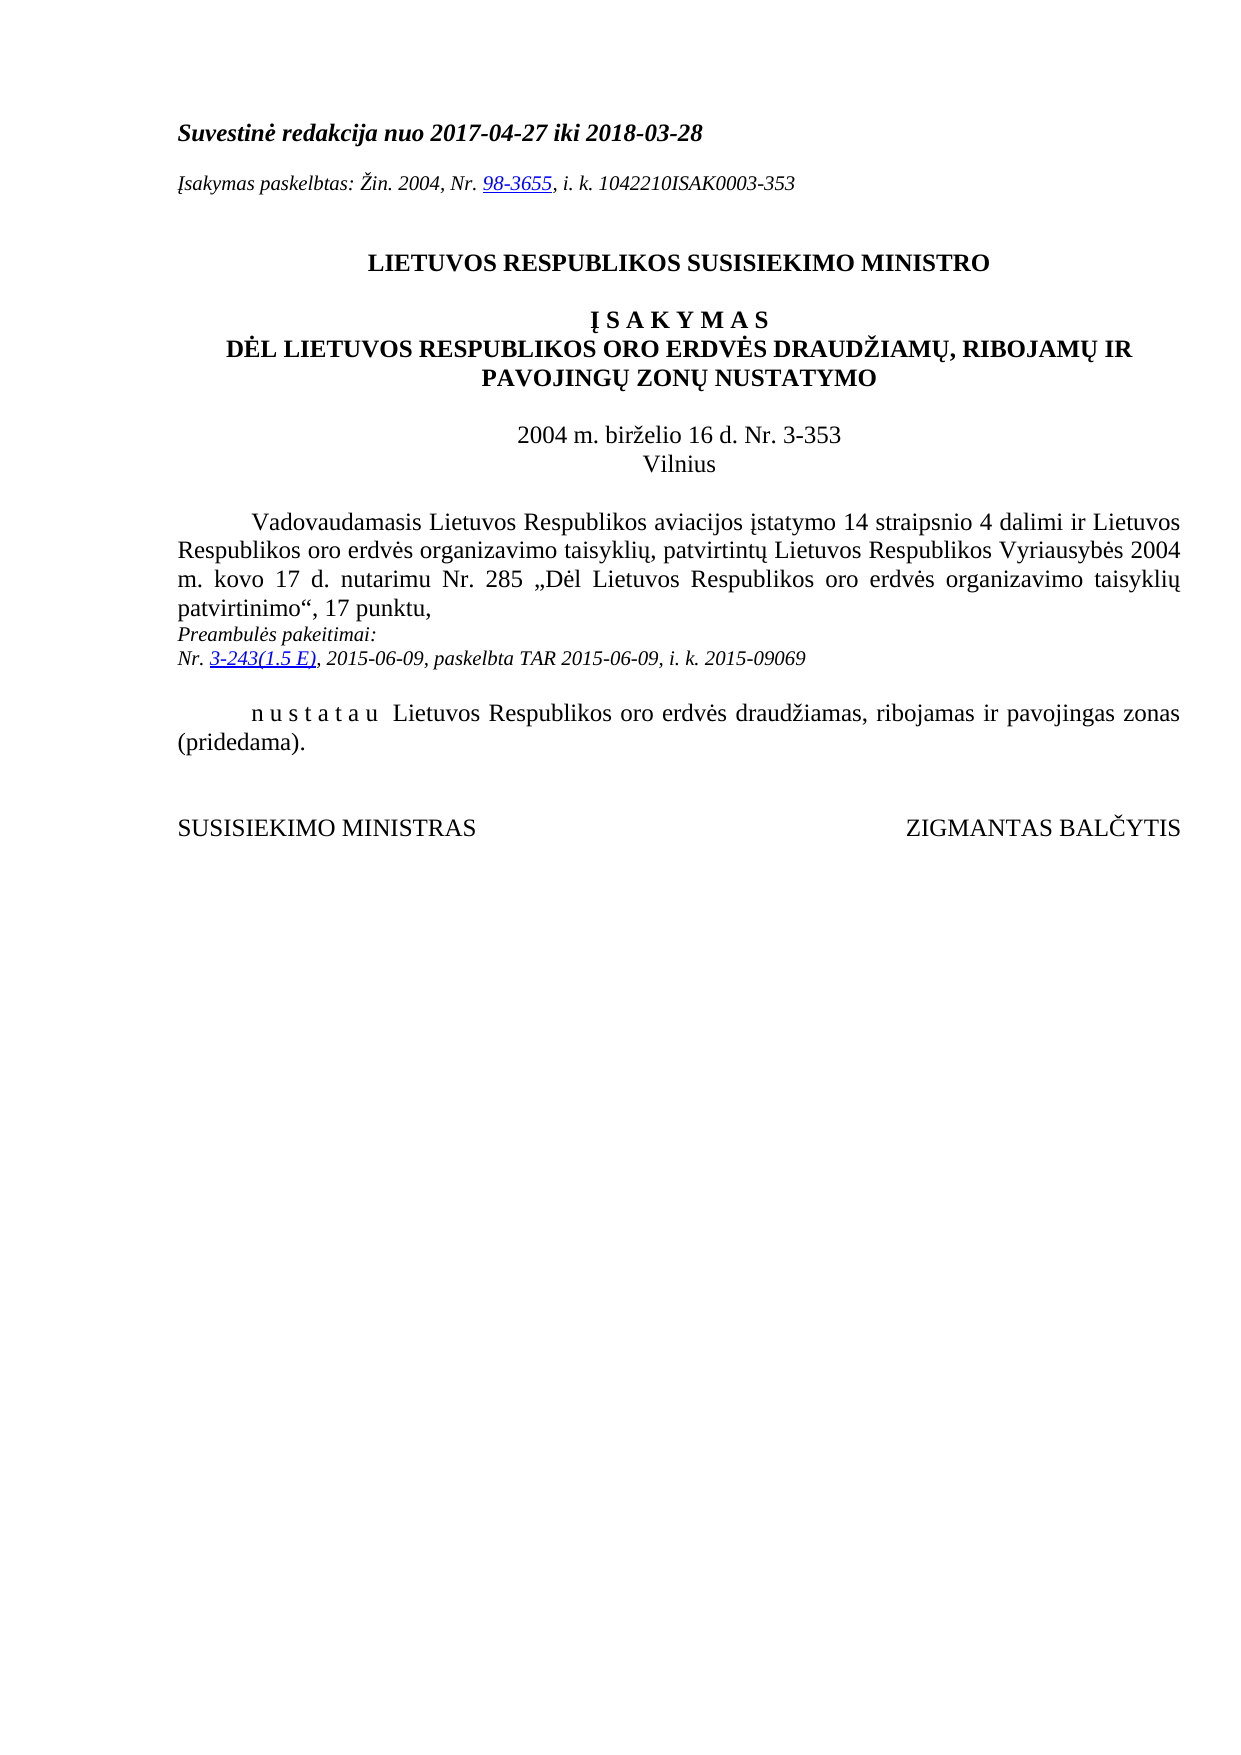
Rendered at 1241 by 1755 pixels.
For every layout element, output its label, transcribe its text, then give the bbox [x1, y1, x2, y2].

text Į S A K Y M A S [177, 305, 1181, 334]
text Suvestinė redakcija nuo 2017-04-27 iki 2018-03-28 [177, 118, 1181, 147]
text LIETUVOS RESPUBLIKOS SUSISIEKIMO MINISTRO [177, 248, 1181, 277]
text DĖL LIETUVOS RESPUBLIKOS ORO ERDVĖS DRAUDŽIAMŲ, RIBOJAMŲ IR PAVOJINGŲ ZONŲ NUSTATYMO [177, 334, 1181, 392]
text nustatau Lietuvos Respublikos oro erdvės draudžiamas, ribojamas ir pavojingas zonas (pridedama). [177, 698, 1181, 756]
text Įsakymas paskelbtas: Žin. 2004, Nr. 98-3655, i. k. 1042210ISAK0003-353 [177, 171, 1181, 195]
text 2004 m. birželio 16 d. Nr. 3-353 [177, 420, 1181, 449]
text Nr. 3-243(1.5 E), 2015-06-09, paskelbta TAR 2015-06-09, i. k. 2015-09069 [177, 646, 1181, 670]
text Preambulės pakeitimai: [177, 622, 1181, 646]
text Susisiekimo ministras Zigmantas Balčytis [177, 813, 1181, 842]
text Vilnius [177, 449, 1181, 478]
text Vadovaudamasis Lietuvos Respublikos aviacijos įstatymo 14 straipsnio 4 dalimi ir Lietuvos Respublikos oro erdvės organizavimo taisyklių, patvirtintų Lietuvos Respublikos Vyriausybės 2004 m. kovo 17 d. nutarimu Nr. 285 „Dėl Lietuvos Respublikos oro erdvės organizavimo taisyklių patvirtinimo“, 17 punktu, [177, 507, 1181, 622]
